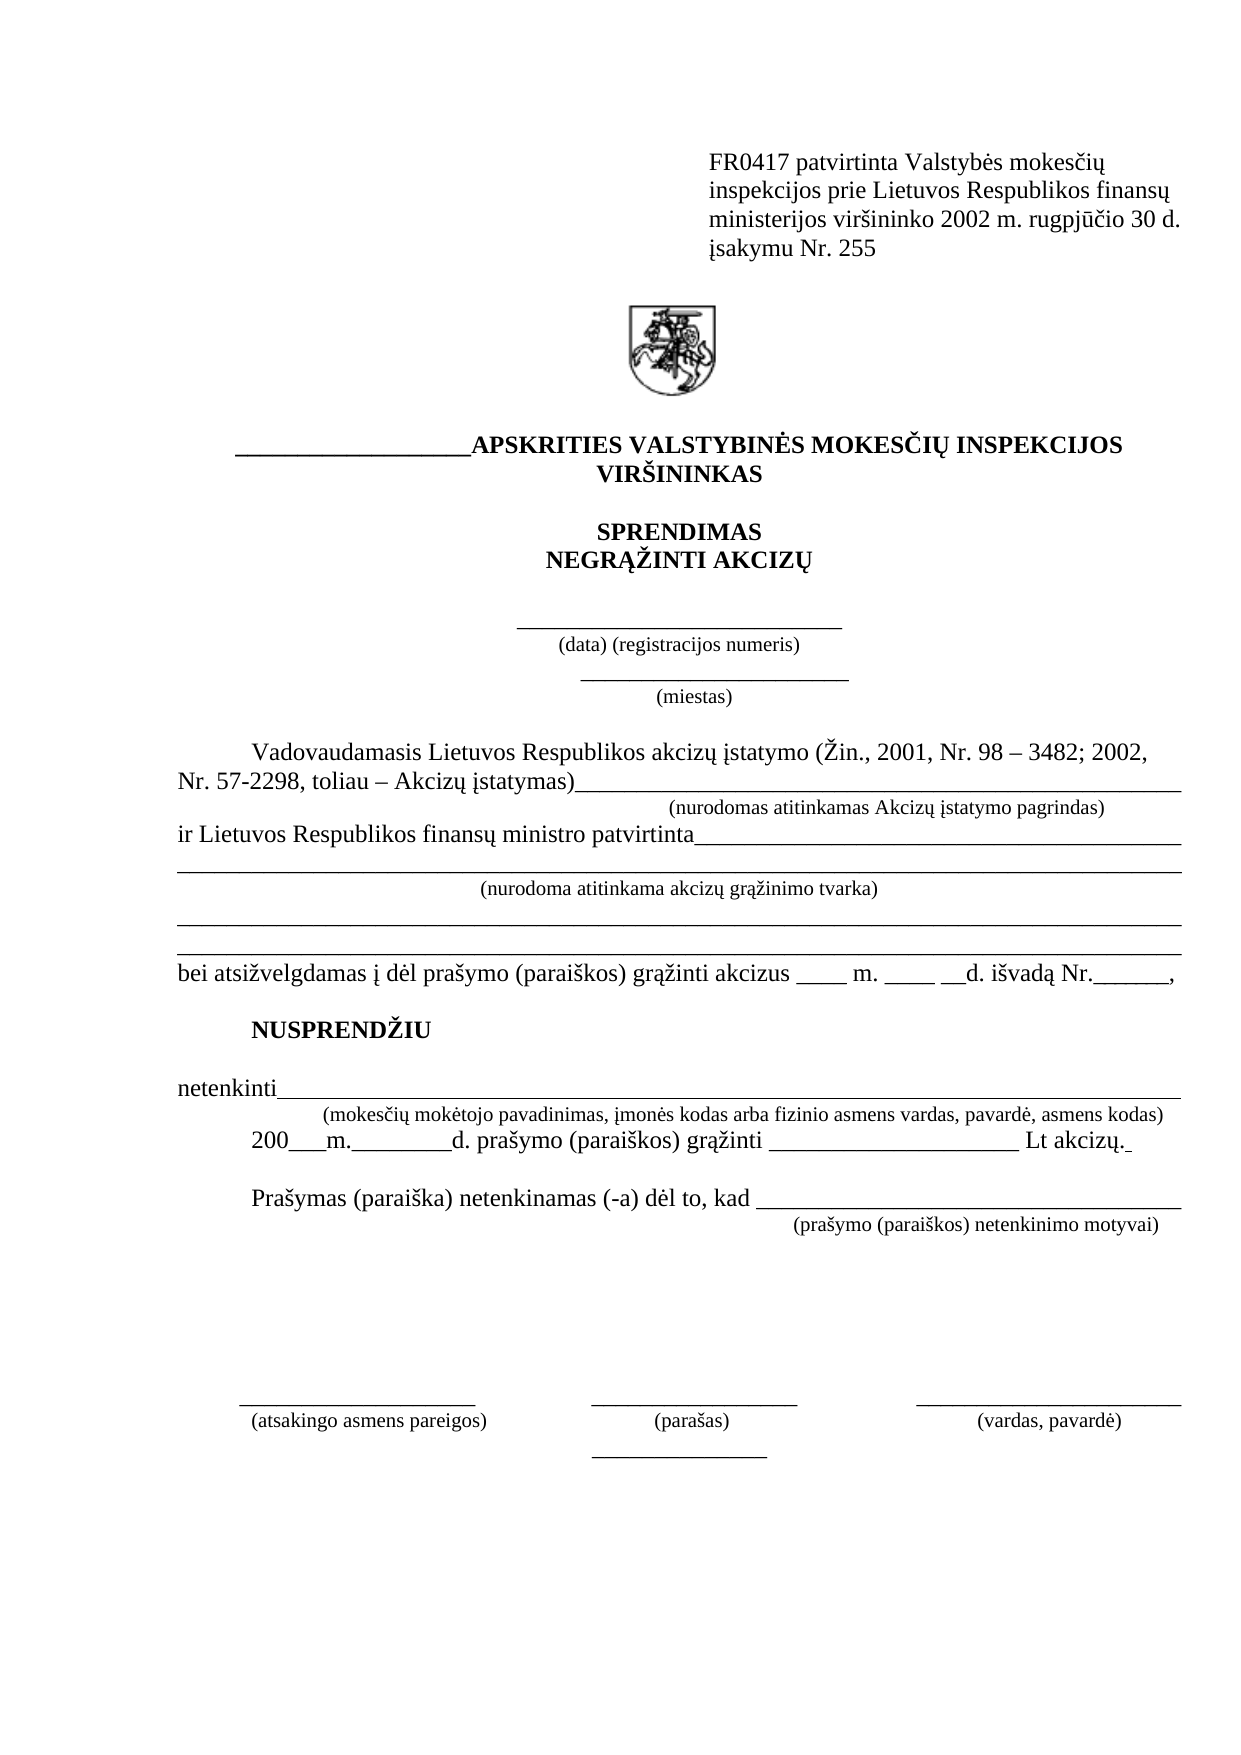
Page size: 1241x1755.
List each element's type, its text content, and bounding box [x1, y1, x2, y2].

text NEGRĄŽINTI AKCIZŲ [177, 545, 1181, 574]
text (nurodoma atitinkama akcizų grąžinimo tvarka) [177, 876, 1181, 900]
text įsakymu Nr. 255 [177, 233, 1181, 262]
text APSKRITIES VALSTYBINĖS MOKESČIŲ INSPEKCIJOS VIRŠININKAS [177, 430, 1181, 488]
text Prašymas (paraiška) netenkinamas (-a) dėl to, kad [177, 1183, 1181, 1212]
text 200___m.________d. prašymo (paraiškos) grąžinti ____________________ Lt akcizų. [177, 1126, 1181, 1154]
text inspekcijos prie Lietuvos Respublikos finansų [177, 176, 1181, 204]
text Vadovaudamasis Lietuvos Respublikos akcizų įstatymo (Žin., 2001, Nr. 98 – 3482; 2002, Nr. 57-2298, toliau – Akcizų įstatymas) [177, 737, 1181, 795]
text ir Lietuvos Respublikos finansų ministro patvirtinta [177, 819, 1181, 847]
text ministerijos viršininko 2002 m. rugpjūčio 30 d. [177, 204, 1181, 233]
text NUSPRENDŽIU [177, 1015, 1181, 1044]
text FR0417 patvirtinta Valstybės mokesčių [177, 147, 1181, 176]
text (prašymo (paraiškos) netenkinimo motyvai) [177, 1212, 1181, 1236]
text netenkinti [177, 1073, 1181, 1102]
text (data) (registracijos numeris) [177, 632, 1181, 656]
text ______________ [177, 1432, 1181, 1461]
text SPRENDIMAS [177, 517, 1181, 545]
text (atsakingo asmens pareigos) (parašas) (vardas, pavardė) [177, 1408, 1181, 1432]
text bei atsižvelgdamas į dėl prašymo (paraiškos) grąžinti akcizus ____ m. ____ __d. išvadą Nr. , [177, 958, 1181, 987]
text (mokesčių mokėtojo pavadinimas, įmonės kodas arba fizinio asmens vardas, pavardė, asmens kodas) [177, 1102, 1181, 1126]
text (miestas) [582, 684, 1181, 708]
text __________________________ [177, 603, 1181, 632]
text (nurodomas atitinkamas Akcizų įstatymo pagrindas) [177, 795, 1181, 819]
